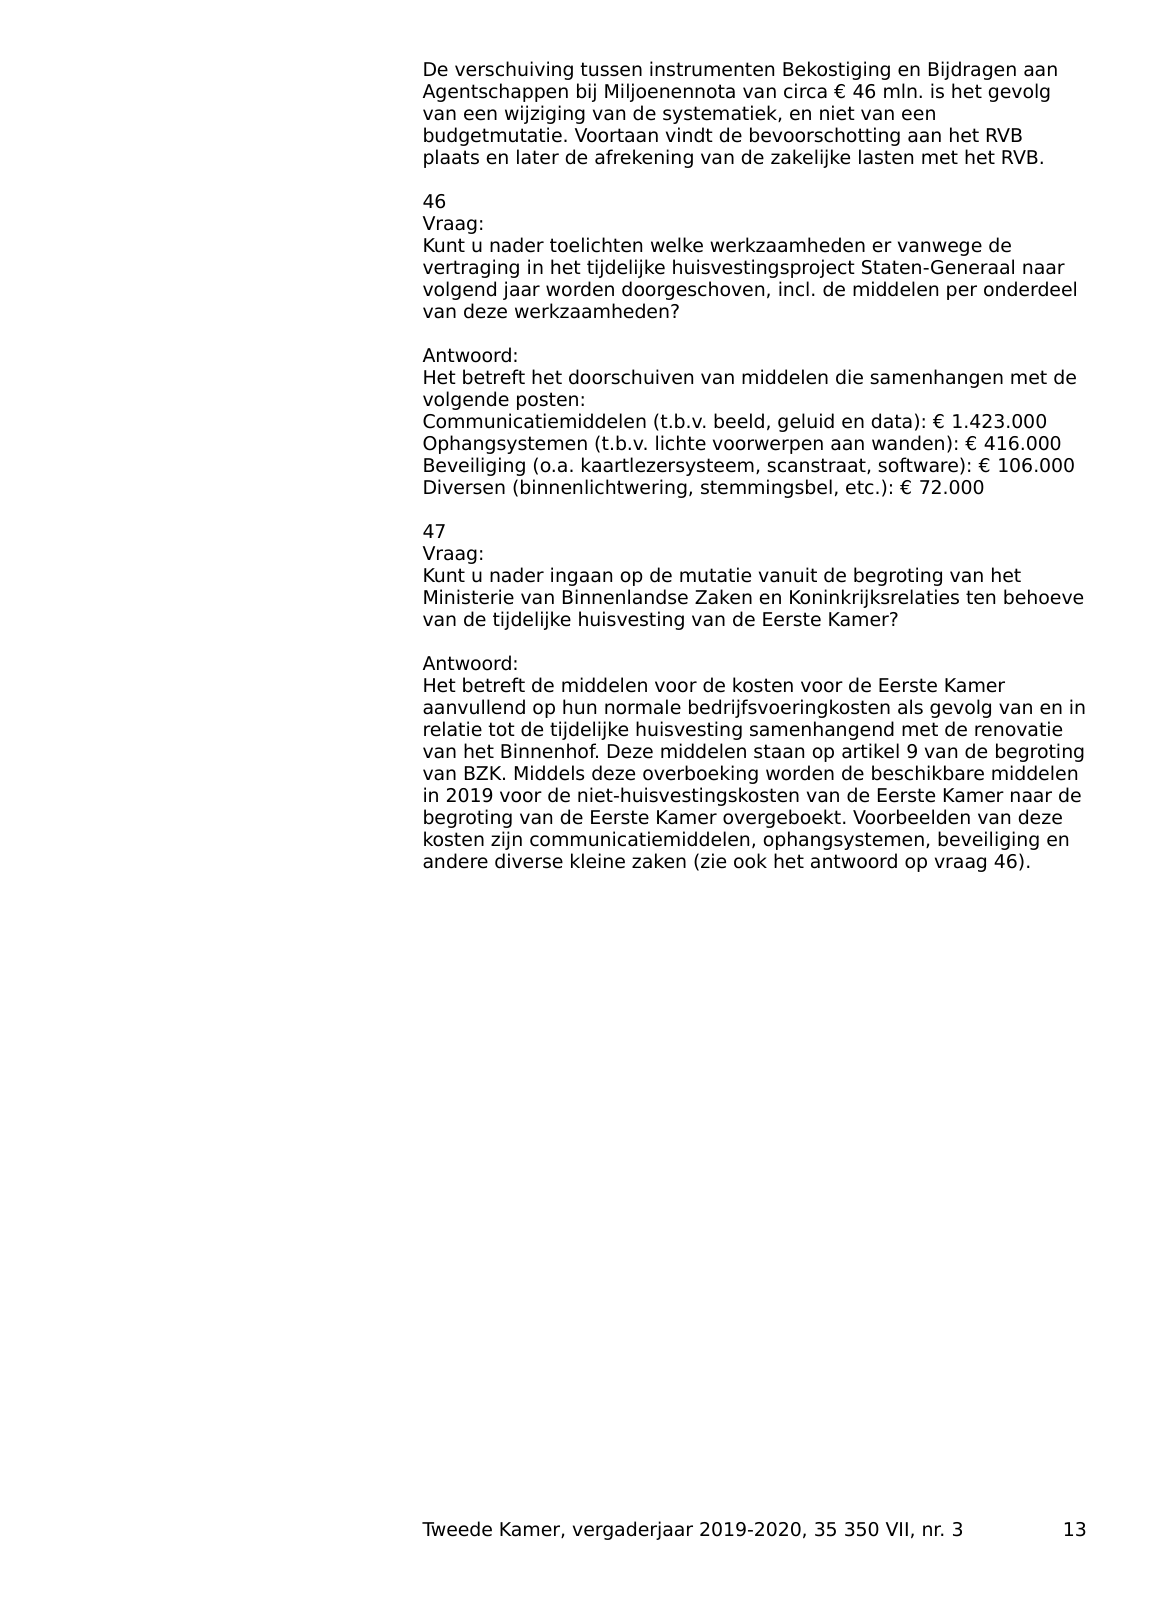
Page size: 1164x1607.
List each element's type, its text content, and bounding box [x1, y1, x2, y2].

text Diversen (binnenlichtwering, stemmingsbel, etc.): € 72.000 [422, 477, 1087, 499]
text De verschuiving tussen instrumenten Bekostiging en Bijdragen aan Agentschappen bij Miljoenennota van circa € 46 mln. is het gevolg van een wijziging van de systematiek, en niet van een budgetmutatie. Voortaan vindt de bevoorschotting aan het RVB plaats en later de afrekening van de zakelijke lasten met het RVB. [422, 59, 1087, 169]
text Het betreft de middelen voor de kosten voor de Eerste Kamer aanvullend op hun normale bedrijfsvoeringkosten als gevolg van en in relatie tot de tijdelijke huisvesting samenhangend met de renovatie van het Binnenhof. Deze middelen staan op artikel 9 van de begroting van BZK. Middels deze overboeking worden de beschikbare middelen in 2019 voor de niet-huisvestingskosten van de Eerste Kamer naar de begroting van de Eerste Kamer overgeboekt. Voorbeelden van deze kosten zijn communicatiemiddelen, ophangsystemen, beveiliging en andere diverse kleine zaken (zie ook het antwoord op vraag 46). [422, 675, 1087, 873]
text 47 [422, 521, 1087, 543]
text Antwoord: [422, 653, 1087, 675]
text Beveiliging (o.a. kaartlezersysteem, scanstraat, software): € 106.000 [422, 455, 1087, 477]
text Antwoord: [422, 345, 1087, 367]
text Ophangsystemen (t.b.v. lichte voorwerpen aan wanden): € 416.000 [422, 433, 1087, 455]
text Vraag: [422, 543, 1087, 565]
text 46 [422, 191, 1087, 213]
text Communicatiemiddelen (t.b.v. beeld, geluid en data): € 1.423.000 [422, 411, 1087, 433]
text Het betreft het doorschuiven van middelen die samenhangen met de volgende posten: [422, 367, 1087, 411]
text Vraag: [422, 213, 1087, 235]
text Kunt u nader toelichten welke werkzaamheden er vanwege de vertraging in het tijdelijke huisvestingsproject Staten-Generaal naar volgend jaar worden doorgeschoven, incl. de middelen per onderdeel van deze werkzaamheden? [422, 235, 1087, 323]
text Kunt u nader ingaan op de mutatie vanuit de begroting van het Ministerie van Binnenlandse Zaken en Koninkrijksrelaties ten behoeve van de tijdelijke huisvesting van de Eerste Kamer? [422, 565, 1087, 631]
